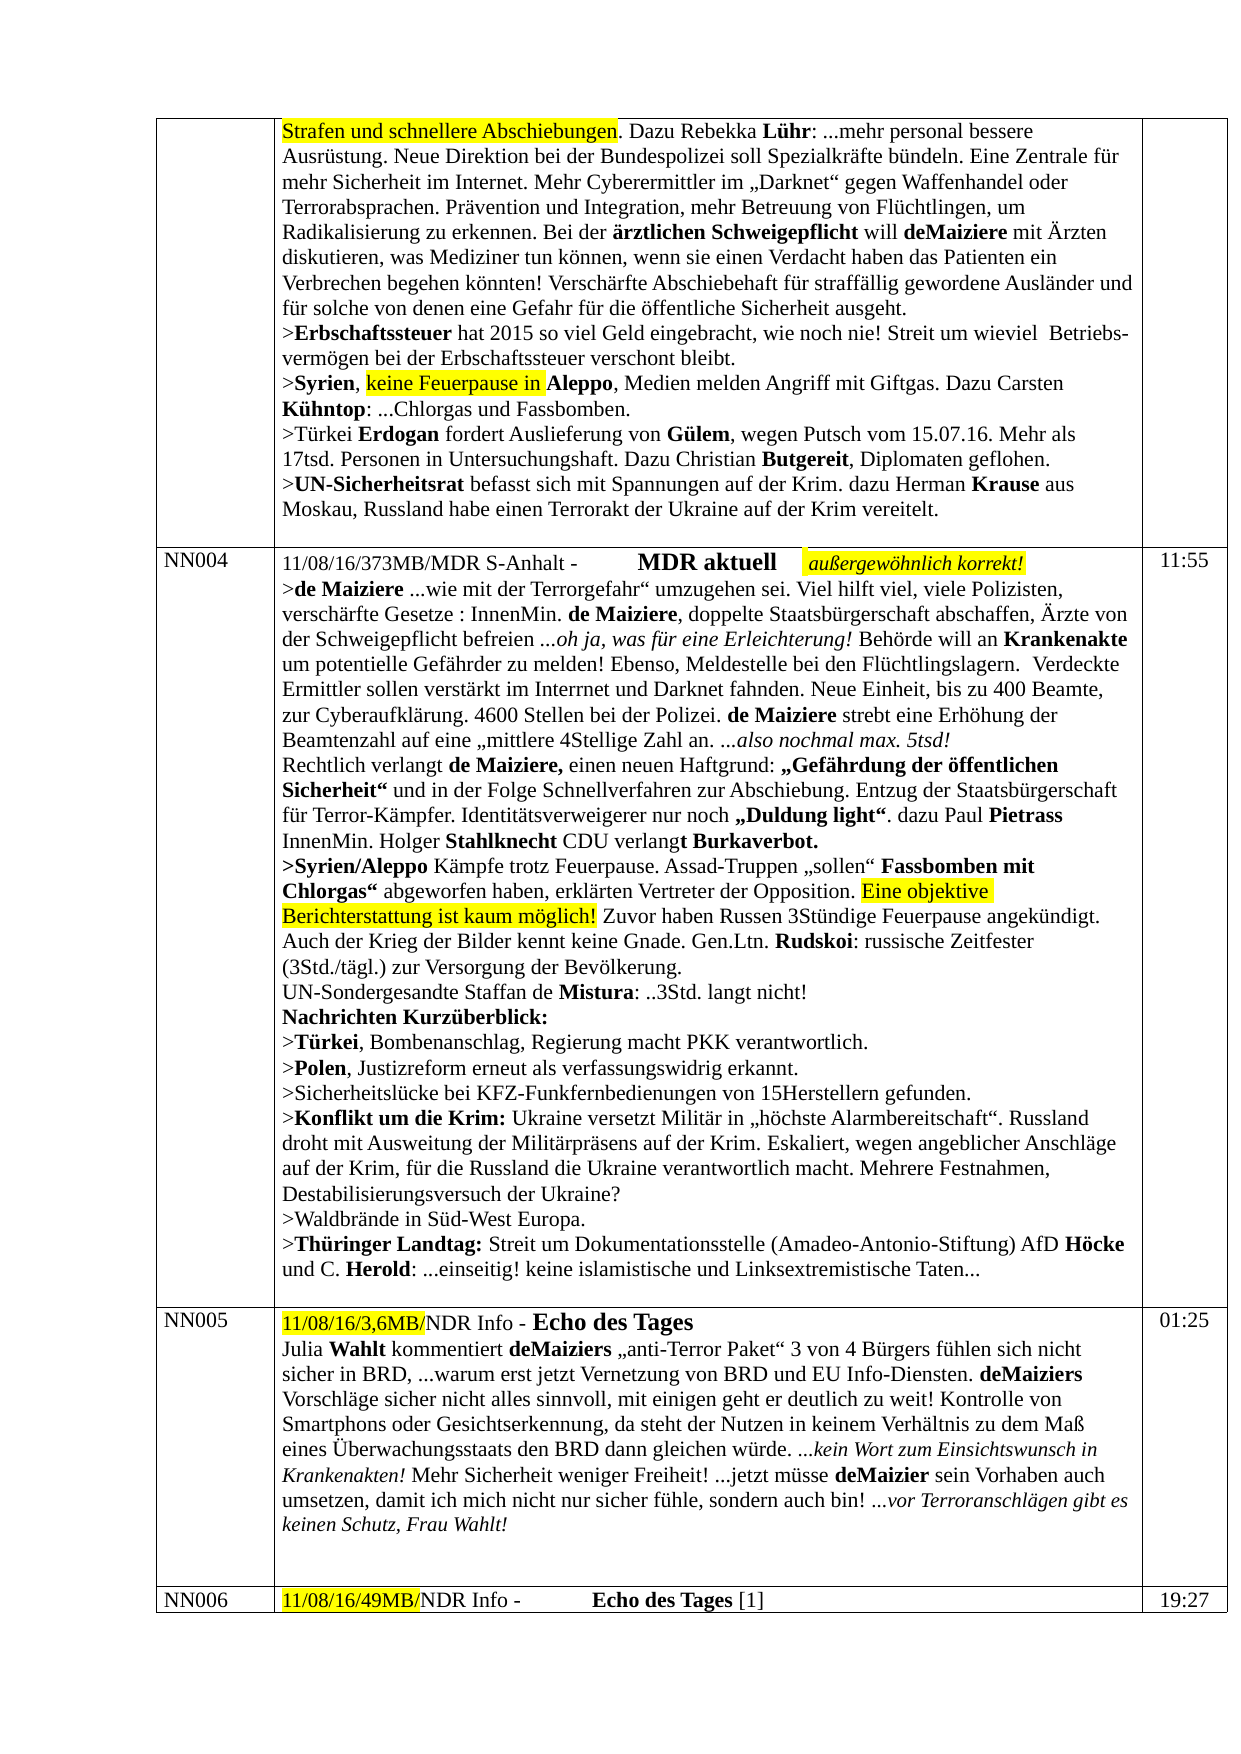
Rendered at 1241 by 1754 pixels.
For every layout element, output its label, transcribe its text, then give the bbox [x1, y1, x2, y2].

table_cell [1143, 119, 1227, 547]
table_cell 11:55 [1143, 548, 1227, 1307]
table_cell 11/08/16/373MB/MDR S-Anhalt - MDR aktuell außergewöhnlich korrekt! >de Maiziere ...wie mit der Terrorgefahr“ umzugehen sei. Viel hilft viel, viele Polizisten, verschärfte Gesetze : InnenMin. de Maiziere, doppelte Staatsbürgerschaft abschaffen, Ärzte von der Schweigepflicht befreien ...oh ja, was für eine Erleichterung! Behörde will an Krankenakte um potentielle Gefährder zu melden! Ebenso, Meldestelle bei den Flüchtlingslagern. Verdeckte Ermittler sollen verstärkt im Interrnet und Darknet fahnden. Neue Einheit, bis zu 400 Beamte, zur Cyberaufklärung. 4600 Stellen bei der Polizei. de Maiziere strebt eine Erhöhung der Beamtenzahl auf eine „mittlere 4Stellige Zahl an. ...also nochmal max. 5tsd! Rechtlich verlangt de Maiziere, einen neuen Haftgrund: „Gefährdung der öffentlichen Sicherheit“ und in der Folge Schnellverfahren zur Abschiebung. Entzug der Staatsbürgerschaft für Terror-Kämpfer. Identitätsverweigerer nur noch „Duldung light“. dazu Paul Pietrass InnenMin. Holger Stahlknecht CDU verlangt Burkaverbot. >Syrien/Aleppo Kämpfe trotz Feuerpause. Assad-Truppen „sollen“ Fassbomben mit Chlorgas“ abgeworfen haben, erklärten Vertreter der Opposition. Eine objektive Berichterstattung ist kaum möglich! Zuvor haben Russen 3Stündige Feuerpause angekündigt. Auch der Krieg der Bilder kennt keine Gnade. Gen.Ltn. Rudskoi: russische Zeitfester (3Std./tägl.) zur Versorgung der Bevölkerung. UN-Sondergesandte Staffan de Mistura: ..3Std. langt nicht! Nachrichten Kurzüberblick: >Türkei, Bombenanschlag, Regierung macht PKK verantwortlich. >Polen, Justizreform erneut als verfassungswidrig erkannt. >Sicherheitslücke bei KFZ-Funkfernbedienungen von 15Herstellern gefunden. >Konflikt um die Krim: Ukraine versetzt Militär in „höchste Alarmbereitschaft“. Russland droht mit Ausweitung der Militärpräsens auf der Krim. Eskaliert, wegen angeblicher Anschläge auf der Krim, für die Russland die Ukraine verantwortlich macht. Mehrere Festnahmen, Destabilisierungsversuch der Ukraine? >Waldbrände in Süd-West Europa. >Thüringer Landtag: Streit um Dokumentationsstelle (Amadeo-Antonio-Stiftung) AfD Höcke und C. Herold: ...einseitig! keine islamistische und Linksextremistische Taten... [275, 548, 1142, 1307]
table_cell NN004 [157, 548, 274, 1307]
table_cell NN005 [157, 1308, 274, 1586]
table_cell [157, 119, 274, 547]
table_cell 11/08/16/3,6MB/NDR Info - Echo des Tages Julia Wahlt kommentiert deMaiziers „anti-Terror Paket“ 3 von 4 Bürgers fühlen sich nicht sicher in BRD, ...warum erst jetzt Vernetzung von BRD und EU Info-Diensten. deMaiziers Vorschläge sicher nicht alles sinnvoll, mit einigen geht er deutlich zu weit! Kontrolle von Smartphons oder Gesichtserkennung, da steht der Nutzen in keinem Verhältnis zu dem Maß eines Überwachungsstaats den BRD dann gleichen würde. ...kein Wort zum Einsichtswunsch in Krankenakten! Mehr Sicherheit weniger Freiheit! ...jetzt müsse deMaizier sein Vorhaben auch umsetzen, damit ich mich nicht nur sicher fühle, sondern auch bin! ...vor Terroranschlägen gibt es keinen Schutz, Frau Wahlt! [275, 1308, 1142, 1586]
table_cell 11/08/16/49MB/NDR Info - Echo des Tages [1] [275, 1587, 1142, 1612]
table_cell 19:27 [1143, 1587, 1227, 1612]
table_cell NN006 [157, 1587, 274, 1612]
table_cell Strafen und schnellere Abschiebungen. Dazu Rebekka Lühr: ...mehr personal bessere Ausrüstung. Neue Direktion bei der Bundespolizei soll Spezialkräfte bündeln. Eine Zentrale für mehr Sicherheit im Internet. Mehr Cyberermittler im „Darknet“ gegen Waffenhandel oder Terrorabsprachen. Prävention und Integration, mehr Betreuung von Flüchtlingen, um Radikalisierung zu erkennen. Bei der ärztlichen Schweigepflicht will deMaiziere mit Ärzten diskutieren, was Mediziner tun können, wenn sie einen Verdacht haben das Patienten ein Verbrechen begehen könnten! Verschärfte Abschiebehaft für straffällig gewordene Ausländer und für solche von denen eine Gefahr für die öffentliche Sicherheit ausgeht. >Erbschaftssteuer hat 2015 so viel Geld eingebracht, wie noch nie! Streit um wieviel Betriebs-vermögen bei der Erbschaftssteuer verschont bleibt. >Syrien, keine Feuerpause in Aleppo, Medien melden Angriff mit Giftgas. Dazu Carsten Kühntop: ...Chlorgas und Fassbomben. >Türkei Erdogan fordert Auslieferung von Gülem, wegen Putsch vom 15.07.16. Mehr als 17tsd. Personen in Untersuchungshaft. Dazu Christian Butgereit, Diplomaten geflohen. >UN-Sicherheitsrat befasst sich mit Spannungen auf der Krim. dazu Herman Krause aus Moskau, Russland habe einen Terrorakt der Ukraine auf der Krim vereitelt. [275, 119, 1142, 547]
table_cell 01:25 [1143, 1308, 1227, 1586]
